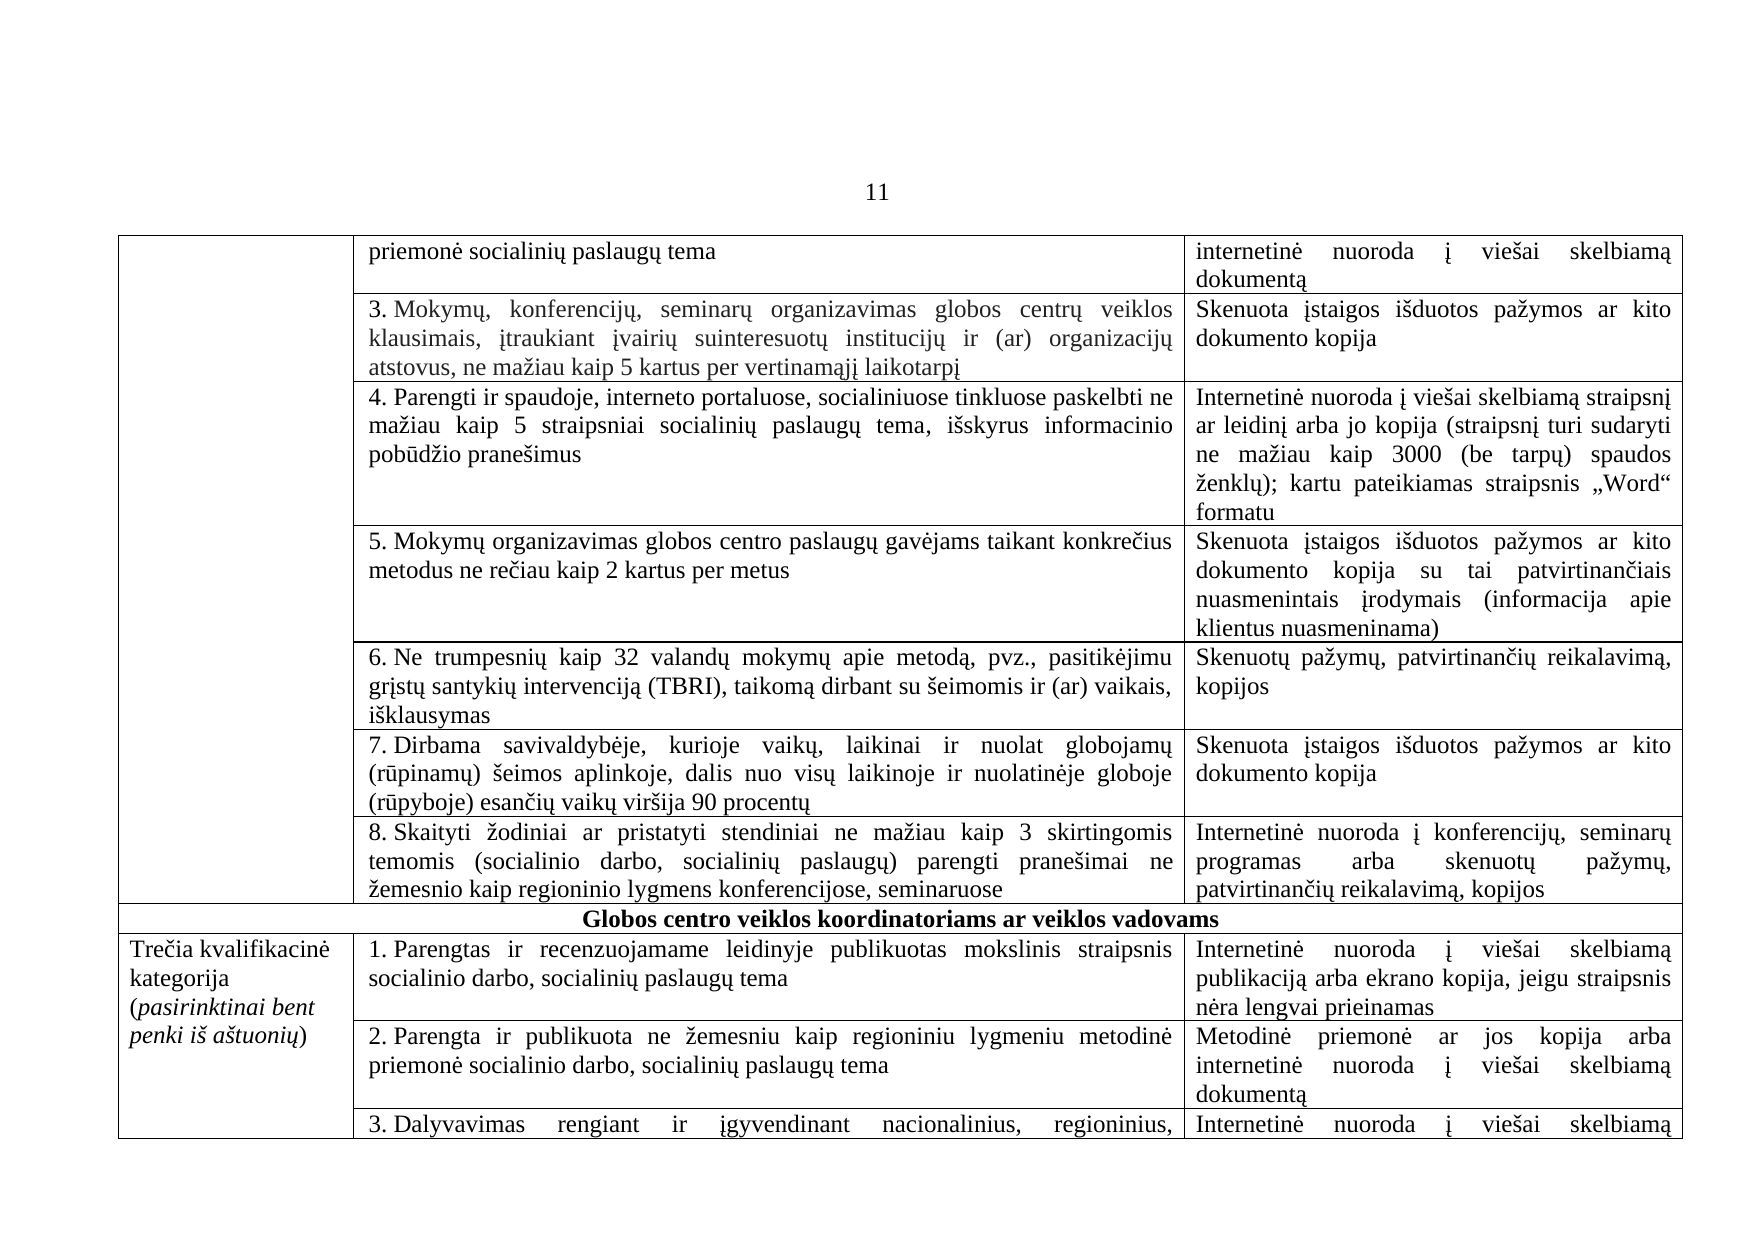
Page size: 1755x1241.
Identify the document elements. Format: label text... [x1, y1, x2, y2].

table_cell 1. Parengtas ir recenzuojamame leidinyje publikuotas mokslinis straipsnis socialinio darbo, socialinių paslaugų tema [354, 934, 1184, 1020]
table_cell 2. Parengta ir publikuota ne žemesniu kaip regioniniu lygmeniu metodinė priemonė socialinio darbo, socialinių paslaugų tema [354, 1021, 1184, 1108]
table_cell Skenuotų pažymų, patvirtinančių reikalavimą, kopijos [1185, 643, 1682, 729]
table_cell Globos centro veiklos koordinatoriams ar veiklos vadovams [119, 904, 1682, 933]
table_cell 7. Dirbama savivaldybėje, kurioje vaikų, laikinai ir nuolat globojamų (rūpinamų) šeimos aplinkoje, dalis nuo visų laikinoje ir nuolatinėje globoje (rūpyboje) esančių vaikų viršija 90 procentų [354, 730, 1184, 816]
table_cell priemonė socialinių paslaugų tema [354, 236, 1184, 293]
table_cell Skenuota įstaigos išduotos pažymos ar kito dokumento kopija [1185, 294, 1682, 381]
table_cell 8. Skaityti žodiniai ar pristatyti stendiniai ne mažiau kaip 3 skirtingomis temomis (socialinio darbo, socialinių paslaugų) parengti pranešimai ne žemesnio kaip regioninio lygmens konferencijose, seminaruose [354, 817, 1184, 903]
table_cell 5. Mokymų organizavimas globos centro paslaugų gavėjams taikant konkrečius metodus ne rečiau kaip 2 kartus per metus [354, 526, 1184, 641]
table_cell Skenuota įstaigos išduotos pažymos ar kito dokumento kopija su tai patvirtinančiais nuasmenintais įrodymais (informacija apie klientus nuasmeninama) [1185, 526, 1682, 641]
table_cell [119, 236, 353, 903]
table_cell Internetinė nuoroda į viešai skelbiamą straipsnį ar leidinį arba jo kopija (straipsnį turi sudaryti ne mažiau kaip 3000 (be tarpų) spaudos ženklų); kartu pateikiamas straipsnis „Word“ formatu [1185, 382, 1682, 525]
table_cell Trečia kvalifikacinė kategorija (pasirinktinai bent penki iš aštuonių) [119, 934, 353, 1137]
table_cell 6. Ne trumpesnių kaip 32 valandų mokymų apie metodą, pvz., pasitikėjimu grįstų santykių intervenciją (TBRI), taikomą dirbant su šeimomis ir (ar) vaikais, išklausymas [354, 643, 1184, 729]
table_cell Skenuota įstaigos išduotos pažymos ar kito dokumento kopija [1185, 730, 1682, 816]
table_cell Metodinė priemonė ar jos kopija arba internetinė nuoroda į viešai skelbiamą dokumentą [1185, 1021, 1682, 1108]
table_cell 3. Mokymų, konferencijų, seminarų organizavimas globos centrų veiklos klausimais, įtraukiant įvairių suinteresuotų institucijų ir (ar) organizacijų atstovus, ne mažiau kaip 5 kartus per vertinamąjį laikotarpį [354, 294, 1184, 381]
table_cell Internetinė nuoroda į viešai skelbiamą [1185, 1109, 1682, 1137]
table_cell 3. Dalyvavimas rengiant ir įgyvendinant nacionalinius, regioninius, [354, 1109, 1184, 1137]
table_cell Internetinė nuoroda į konferencijų, seminarų programas arba skenuotų pažymų, patvirtinančių reikalavimą, kopijos [1185, 817, 1682, 903]
table_cell internetinė nuoroda į viešai skelbiamą dokumentą [1185, 236, 1682, 293]
table_cell 4. Parengti ir spaudoje, interneto portaluose, socialiniuose tinkluose paskelbti ne mažiau kaip 5 straipsniai socialinių paslaugų tema, išskyrus informacinio pobūdžio pranešimus [354, 382, 1184, 525]
table_cell Internetinė nuoroda į viešai skelbiamą publikaciją arba ekrano kopija, jeigu straipsnis nėra lengvai prieinamas [1185, 934, 1682, 1020]
